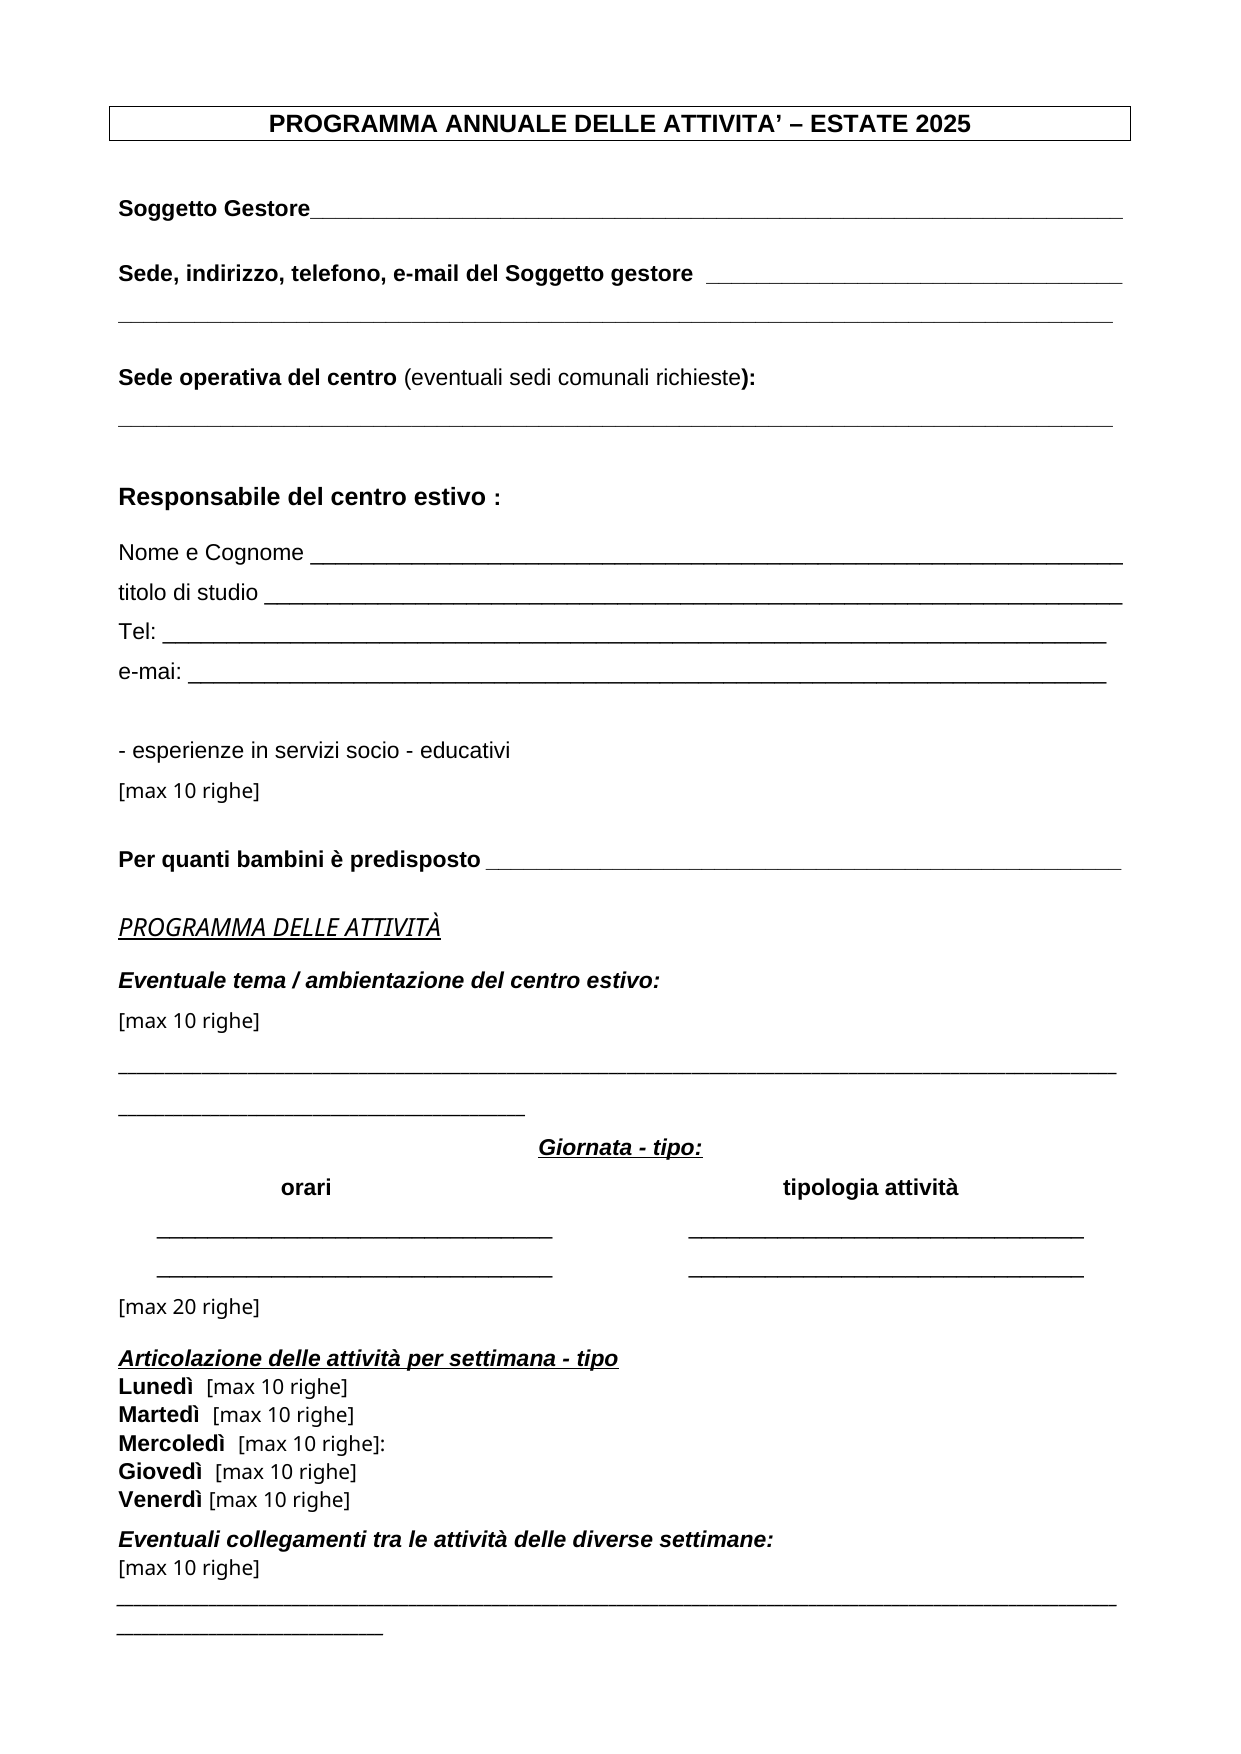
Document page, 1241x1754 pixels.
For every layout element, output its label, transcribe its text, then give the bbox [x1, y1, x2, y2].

subtitle Soggetto Gestore [118, 195, 1122, 221]
text - esperienze in servizi socio - educativi [118, 737, 1122, 763]
text [max 10 righe] [118, 776, 1122, 805]
text _______________________________ _______________________________ [118, 1213, 1122, 1239]
text Giornata - tipo: [118, 1134, 1122, 1160]
subtitle ______________________________________________________________________________ [118, 403, 1122, 429]
text PROGRAMMA DELLE ATTIVITÀ [118, 909, 1122, 943]
text titolo di studio [118, 579, 1122, 605]
text orari tipologia attività [118, 1173, 1122, 1200]
text Eventuali collegamenti tra le attività delle diverse settimane: [118, 1526, 1122, 1553]
text Eventuale tema / ambientazione del centro estivo: [118, 967, 1122, 993]
text [max 10 righe] [118, 1006, 1122, 1035]
text Giovedì [max 10 righe] [118, 1457, 1122, 1486]
subtitle Sede, indirizzo, telefono, e-mail del Soggetto gestore [118, 259, 1122, 286]
subtitle ______________________________________________________________________________ [118, 299, 1122, 325]
text e-mai: ________________________________________________________________________ [118, 658, 1122, 684]
subtitle Sede operativa del centro (eventuali sedi comunali richieste): [118, 363, 1122, 390]
text Lunedì [max 10 righe] [118, 1372, 1122, 1400]
subtitle PROGRAMMA ANNUALE DELLE ATTIVITA’ – ESTATE 2025 [110, 107, 1130, 140]
text Tel: __________________________________________________________________________ [118, 618, 1122, 645]
subtitle Responsabile del centro estivo : [118, 482, 1122, 511]
text Venerdì [max 10 righe] [118, 1486, 1122, 1514]
text ________________________________________________________________________________________________________________________________________________________ [118, 1581, 1122, 1638]
text Per quanti bambini è predisposto [118, 846, 1122, 872]
text _______________________________ _______________________________ [118, 1252, 1122, 1279]
text Martedì [max 10 righe] [118, 1400, 1122, 1429]
text Nome e Cognome [118, 539, 1122, 566]
text Mercoledì [max 10 righe]: [118, 1429, 1122, 1457]
text [max 10 righe] [118, 1553, 1122, 1581]
text ________________________________________________________________________________________________________________________________________________________ [118, 1049, 1122, 1120]
subtitle Articolazione delle attività per settimana - tipo [118, 1345, 1122, 1372]
text [max 20 righe] [118, 1292, 1122, 1320]
